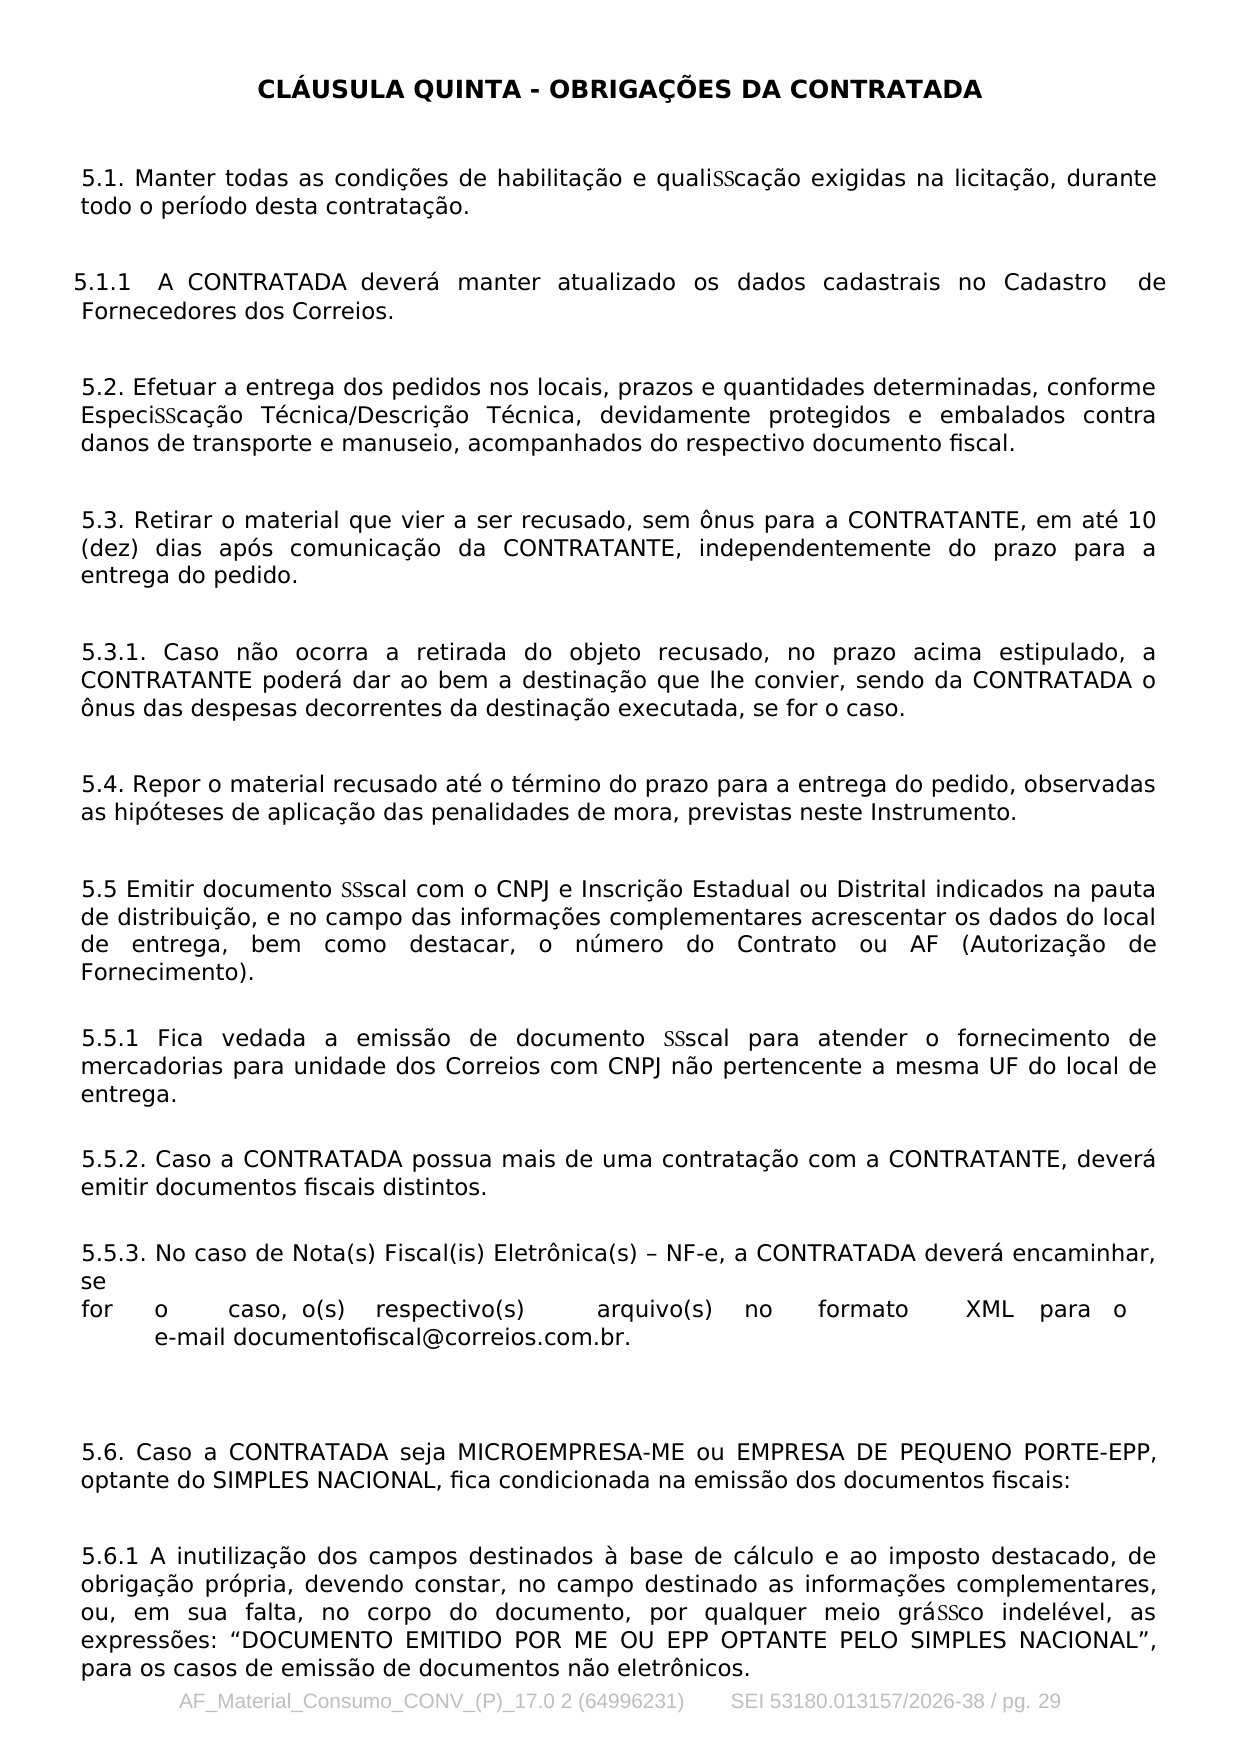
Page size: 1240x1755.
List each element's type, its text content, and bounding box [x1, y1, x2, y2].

text 5.2. Efetuar a entrega dos pedidos nos locais, prazos e quantidades determinadas, conforme Especicação Técnica/Descrição Técnica, devidamente protegidos e embalados contra danos de transporte e manuseio, acompanhados do respectivo documento fiscal. [80, 374, 1158, 457]
text 5.1. Manter todas as condições de habilitação e qualicação exigidas na licitação, durante todo o período desta contratação. [80, 165, 1158, 220]
text 5.3. Retirar o material que vier a ser recusado, sem ônus para a CONTRATANTE, em até 10 (dez) dias após comunicação da CONTRATANTE, independentemente do prazo para a entrega do pedido. [80, 507, 1158, 589]
text 5.4. Repor o material recusado até o término do prazo para a entrega do pedido, observadas as hipóteses de aplicação das penalidades de mora, previstas neste Instrumento. [80, 771, 1158, 826]
text 5.6.1 A inutilização dos campos destinados à base de cálculo e ao imposto destacado, de obrigação própria, devendo constar, no campo destinado as informações complementares, ou, em sua falta, no corpo do documento, por qualquer meio gráco indelével, as expressões: “DOCUMENTO EMITIDO POR ME OU EPP OPTANTE PELO SIMPLES NACIONAL”, para os casos de emissão de documentos não eletrônicos. [80, 1543, 1158, 1682]
text 5.5.3. No caso de Nota(s) Fiscal(is) Eletrônica(s) – NF-e, a CONTRATADA deverá encaminhar, se [80, 1240, 1158, 1294]
text 5.3.1. Caso não ocorra a retirada do objeto recusado, no prazo acima estipulado, a CONTRATANTE poderá dar ao bem a destinação que lhe convier, sendo da CONTRATADA o ônus das despesas decorrentes da destinação executada, se for o caso. [80, 639, 1158, 722]
subtitle CLÁUSULA QUINTA - OBRIGAÇÕES DA CONTRATADA [74, 75, 1166, 104]
text 5.5.2. Caso a CONTRATADA possua mais de uma contratação com a CONTRATANTE, deverá emitir documentos fiscais distintos. [80, 1146, 1158, 1201]
text 5.1.1 A CONTRATADA deverá manter atualizado os dados cadastrais no Cadastro de [73, 269, 1166, 296]
text 5.5.1 Fica vedada a emissão de documento scal para atender o fornecimento de mercadorias para unidade dos Correios com CNPJ não pertencente a mesma UF do local de entrega. [80, 1025, 1158, 1108]
text Fornecedores dos Correios. [80, 298, 1158, 325]
text 5.6. Caso a CONTRATADA seja MICROEMPRESA-ME ou EMPRESA DE PEQUENO PORTE-EPP, optante do SIMPLES NACIONAL, fica condicionada na emissão dos documentos fiscais: [80, 1439, 1158, 1494]
text 5.5 Emitir documento scal com o CNPJ e Inscrição Estadual ou Distrital indicados na pauta de distribuição, e no campo das informações complementares acrescentar os dados do local de entrega, bem como destacar, o número do Contrato ou AF (Autorização de Fornecimento). [80, 876, 1158, 986]
text for o caso, o(s) respectivo(s) arquivo(s) no formato XML para o e-mail documentofiscal@correios.com.br. [80, 1296, 1158, 1351]
